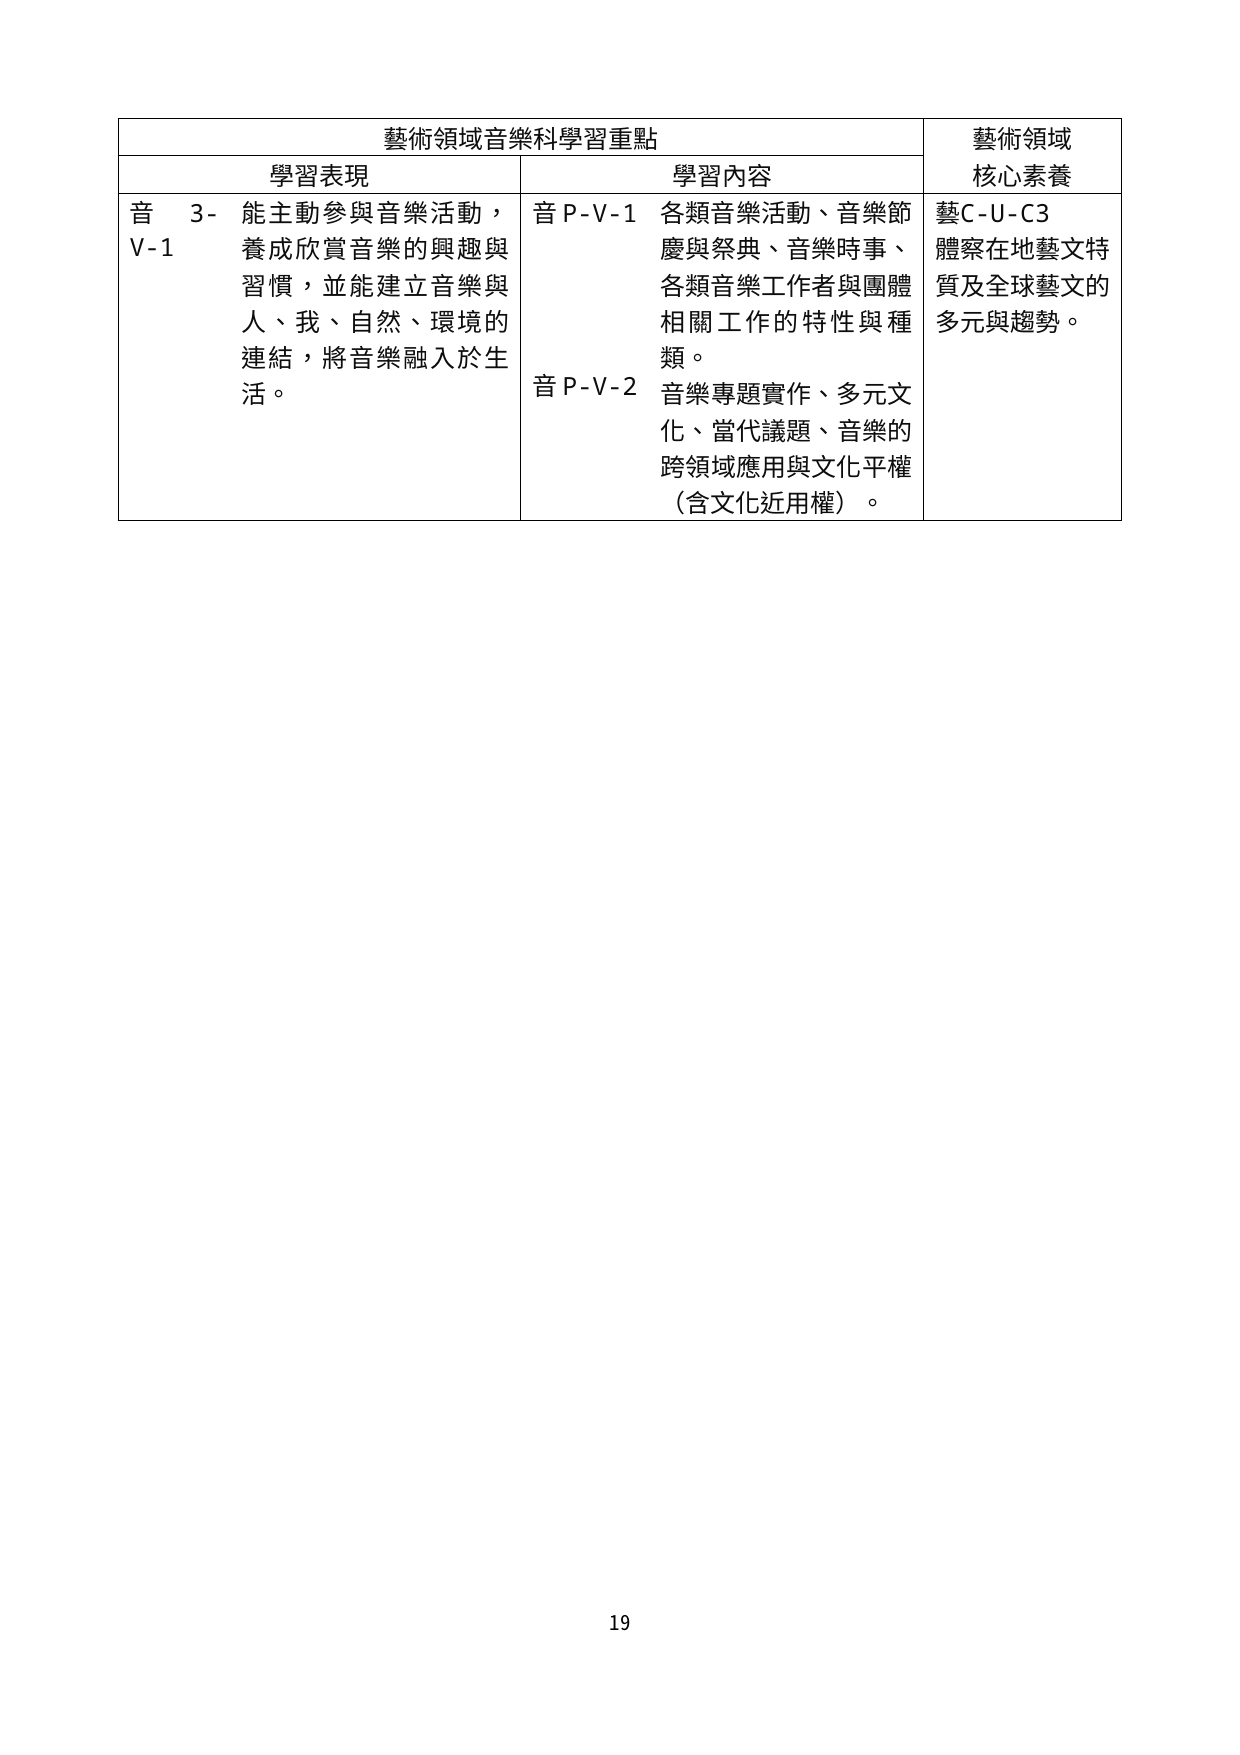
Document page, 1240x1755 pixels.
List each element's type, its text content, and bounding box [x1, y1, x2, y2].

table_cell 音3-V-1 [119, 194, 230, 520]
table_header 藝術領域 核心素養 [924, 119, 1121, 193]
table_cell 學習內容 [521, 156, 923, 193]
table_cell 音P-V-1 音P-V-2 [521, 194, 649, 520]
table_cell 各類音樂活動、音樂節慶與祭典、音樂時事、各類音樂工作者與團體相關工作的特性與種類。 音樂專題實作、多元文化、當代議題、音樂的跨領域應用與文化平權（含文化近用權）。 [649, 194, 923, 520]
table_header 藝術領域音樂科學習重點 [119, 119, 923, 155]
table_cell 學習表現 [119, 156, 520, 193]
table_cell 藝C-U-C3 體察在地藝文特質及全球藝文的多元與趨勢。 [924, 194, 1121, 520]
table_cell 能主動參與音樂活動，養成欣賞音樂的興趣與習慣，並能建立音樂與人、我、自然、環境的連結，將音樂融入於生活。 [230, 194, 520, 520]
